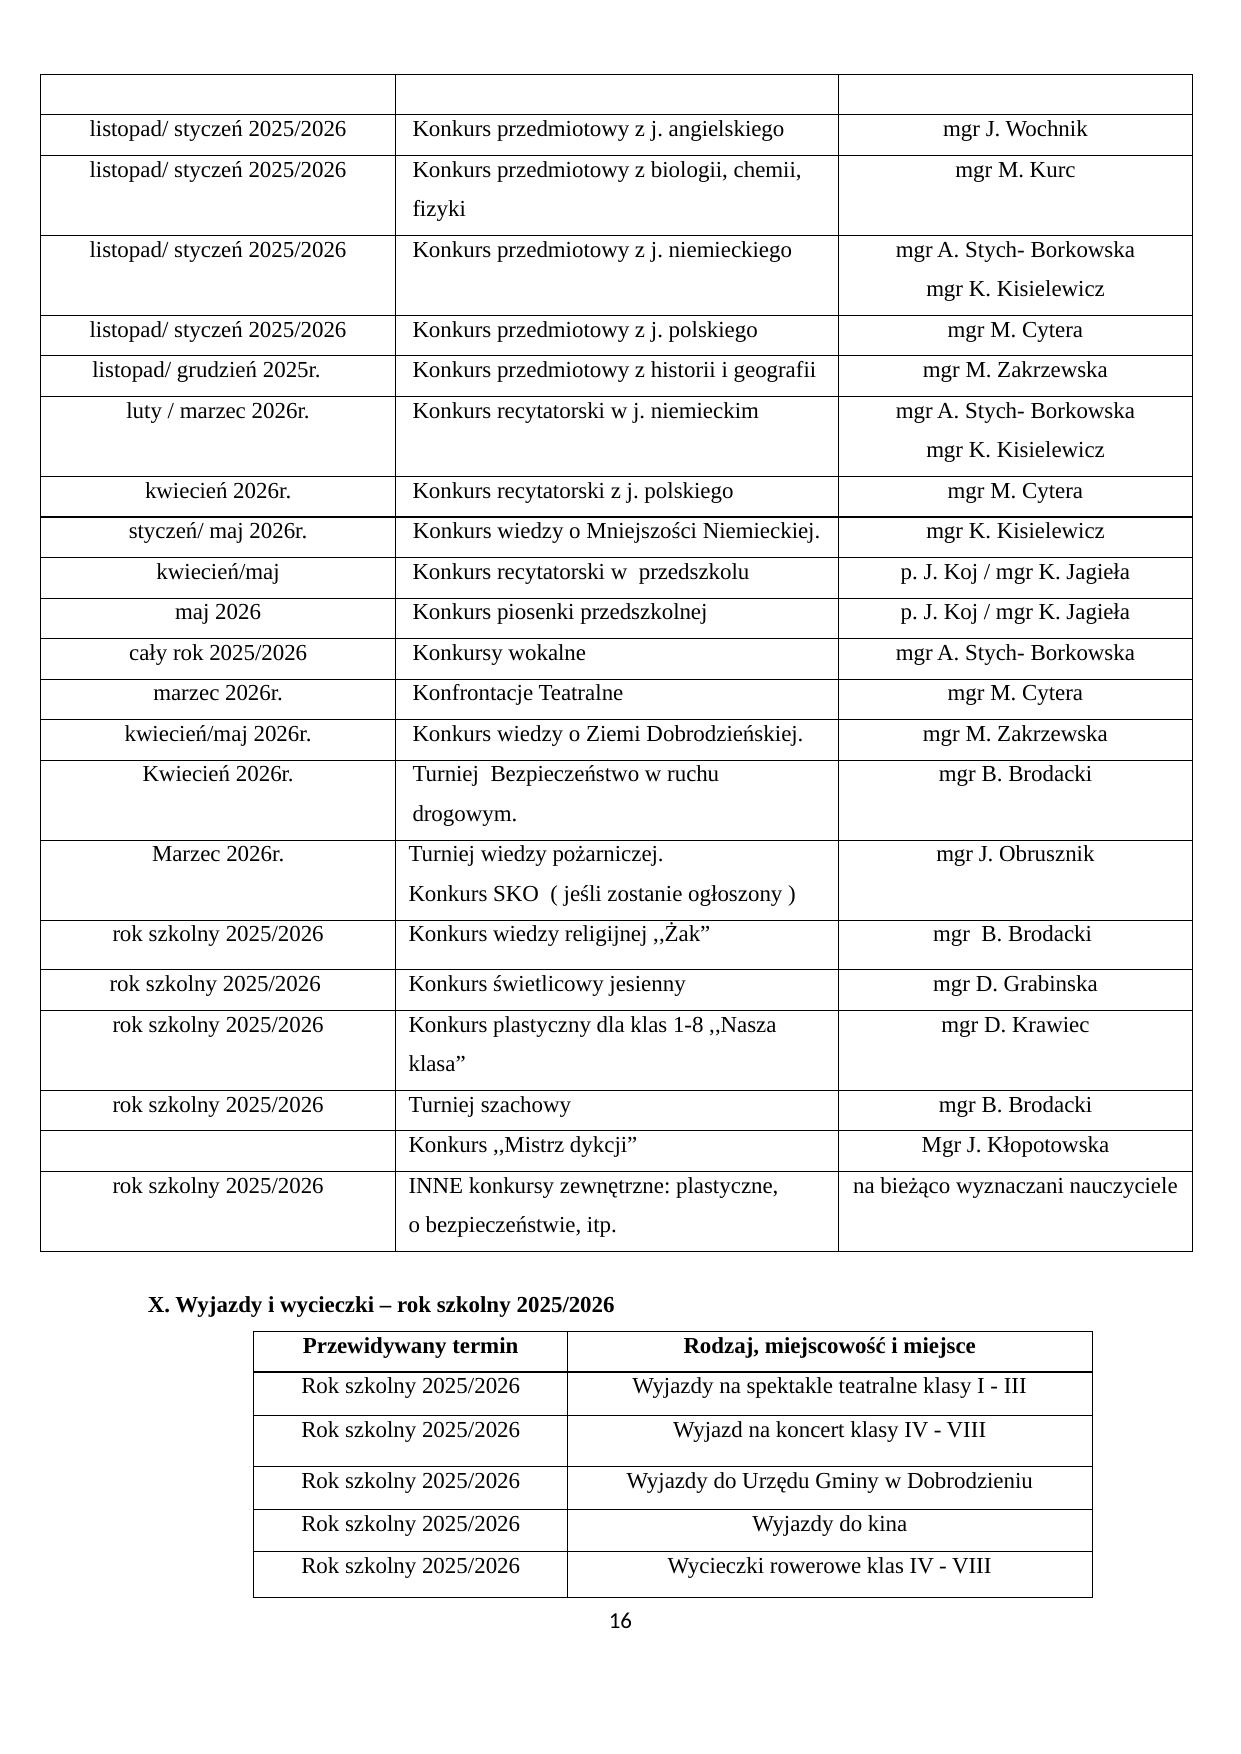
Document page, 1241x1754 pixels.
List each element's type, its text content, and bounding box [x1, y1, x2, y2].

table_cell kwiecień/maj [41, 558, 395, 597]
table_cell kwiecień 2026r. [41, 477, 395, 516]
table_cell mgr M. Zakrzewska [839, 720, 1192, 759]
table_cell listopad/ styczeń 2025/2026 [41, 156, 395, 235]
table_cell Wyjazdy do kina [568, 1510, 1092, 1551]
table_cell Konkurs piosenki przedszkolnej [396, 599, 838, 638]
table_cell Konkurs recytatorski w przedszkolu [396, 558, 838, 597]
table_cell Rok szkolny 2025/2026 [254, 1373, 567, 1415]
table_cell na bieżąco wyznaczani nauczyciele [839, 1172, 1192, 1251]
table_cell cały rok 2025/2026 [41, 639, 395, 678]
table_cell p. J. Koj / mgr K. Jagieła [839, 558, 1192, 597]
table_cell Konkurs przedmiotowy z j. polskiego [396, 316, 838, 355]
table_cell [41, 75, 395, 114]
table_cell [41, 1131, 395, 1171]
table_cell Turniej wiedzy pożarniczej. Konkurs SKO ( jeśli zostanie ogłoszony ) [396, 841, 838, 919]
table_cell Konkurs plastyczny dla klas 1-8 ,,Nasza klasa” [396, 1011, 838, 1090]
table_cell Kwiecień 2026r. [41, 761, 395, 839]
table_cell mgr D. Grabinska [839, 970, 1192, 1010]
table_cell mgr B. Brodacki [839, 761, 1192, 839]
table_cell [396, 75, 838, 114]
table_cell Mgr J. Kłopotowska [839, 1131, 1192, 1171]
table_cell Konkurs wiedzy religijnej ,,Żak” [396, 921, 838, 969]
table_cell Konkurs przedmiotowy z biologii, chemii, fizyki [396, 156, 838, 235]
table_cell Wyjazd na koncert klasy IV - VIII [568, 1416, 1092, 1466]
table_cell Turniej Bezpieczeństwo w ruchu drogowym. [396, 761, 838, 839]
table_cell Rok szkolny 2025/2026 [254, 1416, 567, 1466]
table_cell luty / marzec 2026r. [41, 397, 395, 476]
table_cell mgr A. Stych- Borkowska [839, 639, 1192, 678]
table_cell mgr B. Brodacki [839, 921, 1192, 969]
table_cell mgr B. Brodacki [839, 1091, 1192, 1130]
table_cell listopad/ styczeń 2025/2026 [41, 316, 395, 355]
table_cell rok szkolny 2025/2026 [41, 1172, 395, 1251]
table_cell [839, 75, 1192, 114]
table_cell Turniej szachowy [396, 1091, 838, 1130]
table_cell INNE konkursy zewnętrzne: plastyczne, o bezpieczeństwie, itp. [396, 1172, 838, 1251]
table_cell Konkurs wiedzy o Mniejszości Niemieckiej. [396, 518, 838, 557]
table_cell Konkurs przedmiotowy z j. niemieckiego [396, 236, 838, 315]
table_cell mgr M. Cytera [839, 477, 1192, 516]
table_cell kwiecień/maj 2026r. [41, 720, 395, 759]
table_cell mgr A. Stych- Borkowska mgr K. Kisielewicz [839, 236, 1192, 315]
table_cell Konkurs przedmiotowy z historii i geografii [396, 356, 838, 396]
table_cell Marzec 2026r. [41, 841, 395, 919]
table_header Rodzaj, miejscowość i miejsce [568, 1332, 1092, 1371]
table_cell Konkurs recytatorski w j. niemieckim [396, 397, 838, 476]
table_cell mgr M. Cytera [839, 316, 1192, 355]
table_cell mgr K. Kisielewicz [839, 518, 1192, 557]
table_cell mgr A. Stych- Borkowska mgr K. Kisielewicz [839, 397, 1192, 476]
table_cell Konfrontacje Teatralne [396, 680, 838, 719]
table_cell listopad/ grudzień 2025r. [41, 356, 395, 396]
table_cell rok szkolny 2025/2026 [41, 1011, 395, 1090]
table_cell mgr M. Zakrzewska [839, 356, 1192, 396]
table_cell Rok szkolny 2025/2026 [254, 1510, 567, 1551]
table_cell mgr M. Cytera [839, 680, 1192, 719]
table_cell Rok szkolny 2025/2026 [254, 1552, 567, 1597]
table_cell listopad/ styczeń 2025/2026 [41, 236, 395, 315]
table_cell Konkursy wokalne [396, 639, 838, 678]
table_cell listopad/ styczeń 2025/2026 [41, 115, 395, 155]
table_cell Wyjazdy na spektakle teatralne klasy I - III [568, 1373, 1092, 1415]
table_cell mgr J. Wochnik [839, 115, 1192, 155]
table_cell Wycieczki rowerowe klas IV - VIII [568, 1552, 1092, 1597]
table_cell styczeń/ maj 2026r. [41, 518, 395, 557]
table_header Przewidywany termin [254, 1332, 567, 1371]
table_cell p. J. Koj / mgr K. Jagieła [839, 599, 1192, 638]
table_cell mgr M. Kurc [839, 156, 1192, 235]
table_cell Konkurs przedmiotowy z j. angielskiego [396, 115, 838, 155]
table_cell Konkurs ,,Mistrz dykcji” [396, 1131, 838, 1171]
text X. Wyjazdy i wycieczki – rok szkolny 2025/2026 [148, 1291, 1087, 1318]
table_cell Wyjazdy do Urzędu Gminy w Dobrodzieniu [568, 1467, 1092, 1509]
table_cell rok szkolny 2025/2026 [41, 1091, 395, 1130]
table_cell maj 2026 [41, 599, 395, 638]
table_cell Konkurs wiedzy o Ziemi Dobrodzieńskiej. [396, 720, 838, 759]
table_cell rok szkolny 2025/2026 [41, 921, 395, 969]
table_cell Konkurs recytatorski z j. polskiego [396, 477, 838, 516]
table_cell Konkurs świetlicowy jesienny [396, 970, 838, 1010]
table_cell rok szkolny 2025/2026 [41, 970, 395, 1010]
table_cell mgr J. Obrusznik [839, 841, 1192, 919]
table_cell Rok szkolny 2025/2026 [254, 1467, 567, 1509]
table_cell marzec 2026r. [41, 680, 395, 719]
table_cell mgr D. Krawiec [839, 1011, 1192, 1090]
